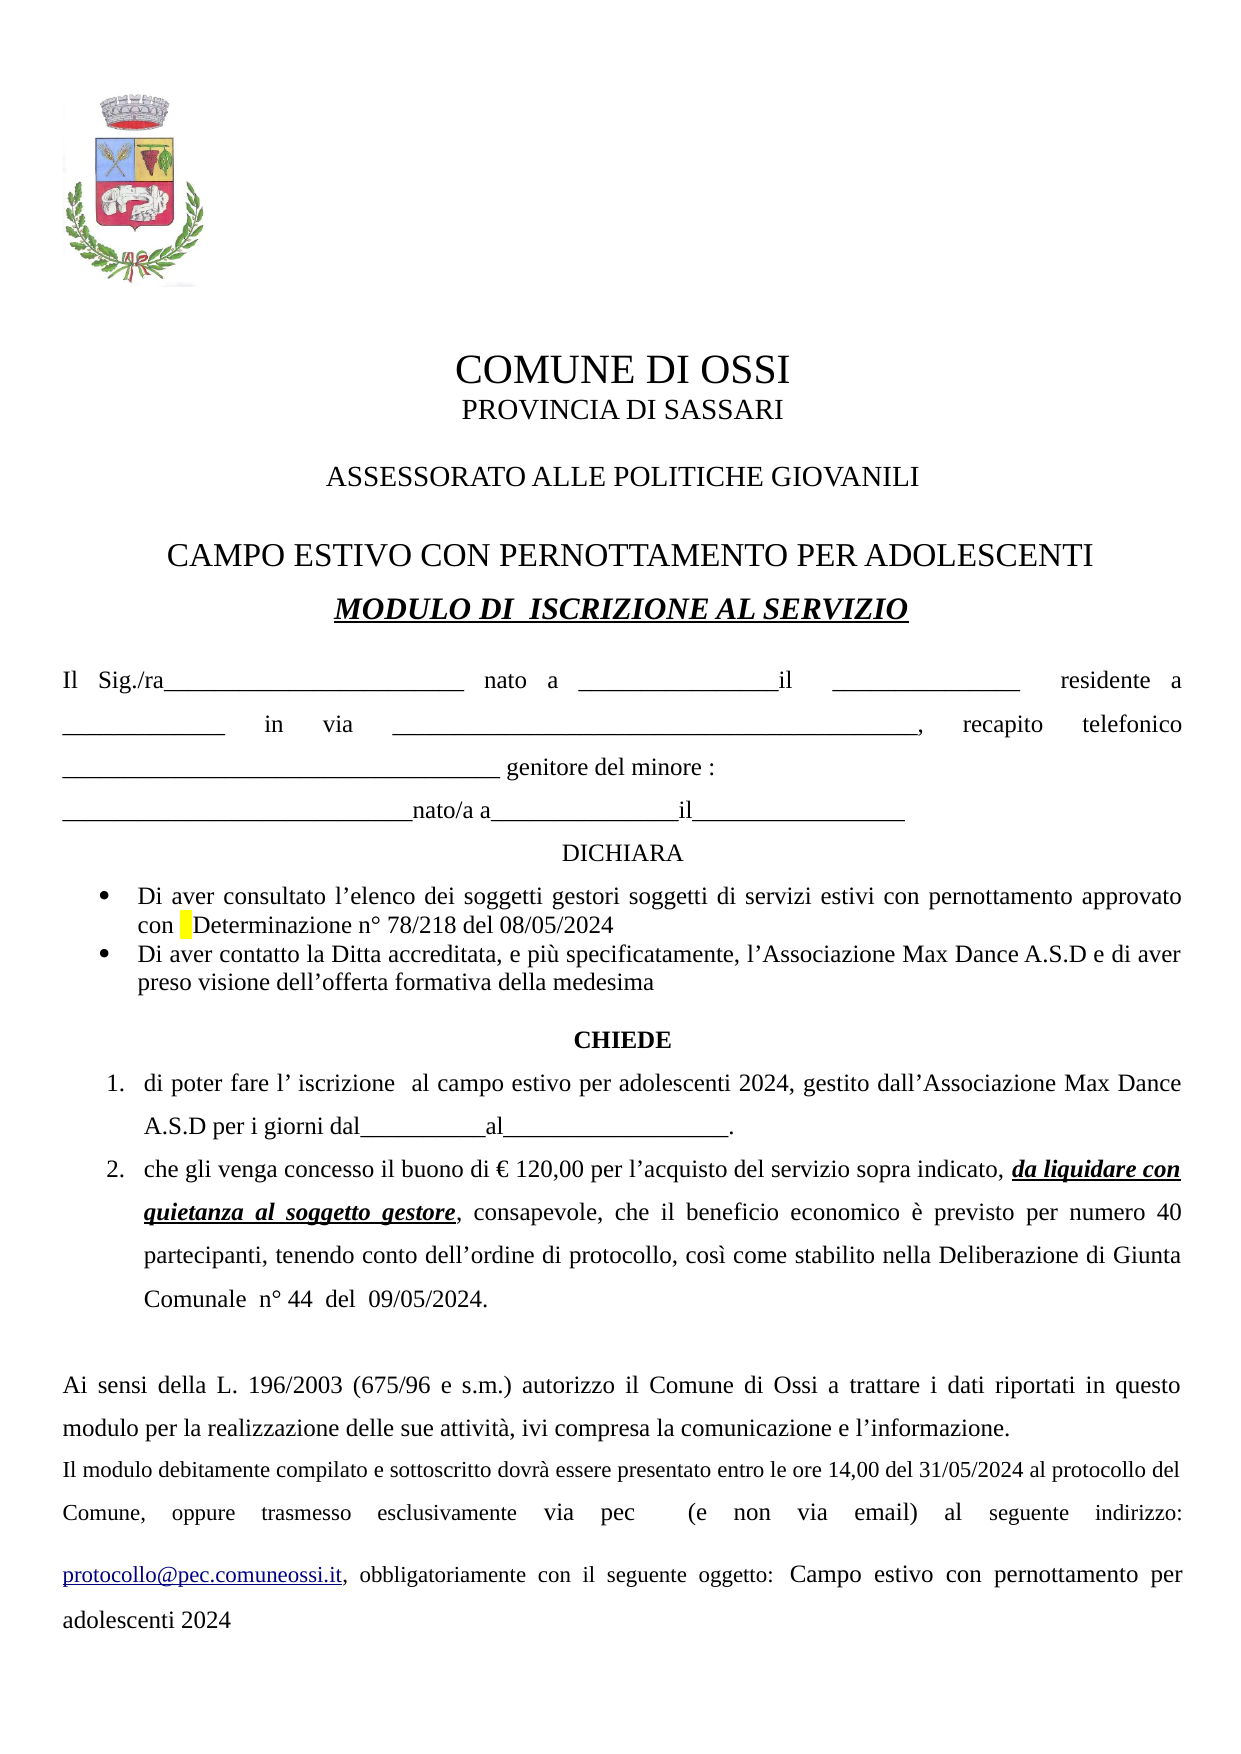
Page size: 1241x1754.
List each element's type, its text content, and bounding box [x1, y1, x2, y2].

text MODULO DI ISCRIZIONE AL SERVIZIO [62, 590, 1183, 626]
list Di aver consultato l’elenco dei soggetti gestori soggetti di servizi estivi con pernottamento approvato con Determinazione n° 78/218 del 08/05/2024 [100, 881, 1183, 939]
text ____________________________nato/a a_______________il_________________ [62, 795, 1183, 824]
text CAMPO ESTIVO CON PERNOTTAMENTO PER ADOLESCENTI 2024 [167, 535, 1132, 579]
text Il modulo debitamente compilato e sottoscritto dovrà essere presentato entro le ore 14,00 del 31/05/2024 al protocollo del Comune, oppure trasmesso esclusivamente via pec (e non via email) al seguente indirizzo: protocollo@pec.comuneossi.it, obbligatoriamente con il seguente oggetto: Campo estivo con pernottamento per adolescenti 2024 [62, 1456, 1183, 1633]
text CHIEDE [62, 1025, 1183, 1054]
text Ai sensi della L. 196/2003 (675/96 e s.m.) autorizzo il Comune di Ossi a trattare i dati riportati in questo modulo per la realizzazione delle sue attività, ivi compresa la comunicazione e l’informazione. [62, 1370, 1183, 1442]
text Il Sig./ra________________________ nato a ________________il _______________ residente a _____________ in via __________________________________________, recapito telefonico ___________________________________ genitore del minore : [62, 666, 1183, 781]
list di poter fare l’ iscrizione al campo estivo per adolescenti 2024, gestito dall’Associazione Max Dance A.S.D per i giorni dal__________al__________________. [106, 1068, 1183, 1140]
text PROVINCIA DI SASSARI [62, 392, 1183, 426]
text DICHIARA [62, 838, 1183, 867]
list Di aver contatto la Ditta accreditata, e più specificatamente, l’Associazione Max Dance A.S.D e di aver preso visione dell’offerta formativa della medesima [100, 939, 1183, 996]
text COMUNE DI OSSI [62, 344, 1183, 392]
text ASSESSORATO ALLE POLITICHE GIOVANILI [62, 459, 1183, 493]
list che gli venga concesso il buono di € 120,00 per l’acquisto del servizio sopra indicato, da liquidare con quietanza al soggetto gestore, consapevole, che il beneficio economico è previsto per numero 40 partecipanti, tenendo conto dell’ordine di protocollo, così come stabilito nella Deliberazione di Giunta Comunale n° 44 del 09/05/2024. [106, 1154, 1183, 1312]
